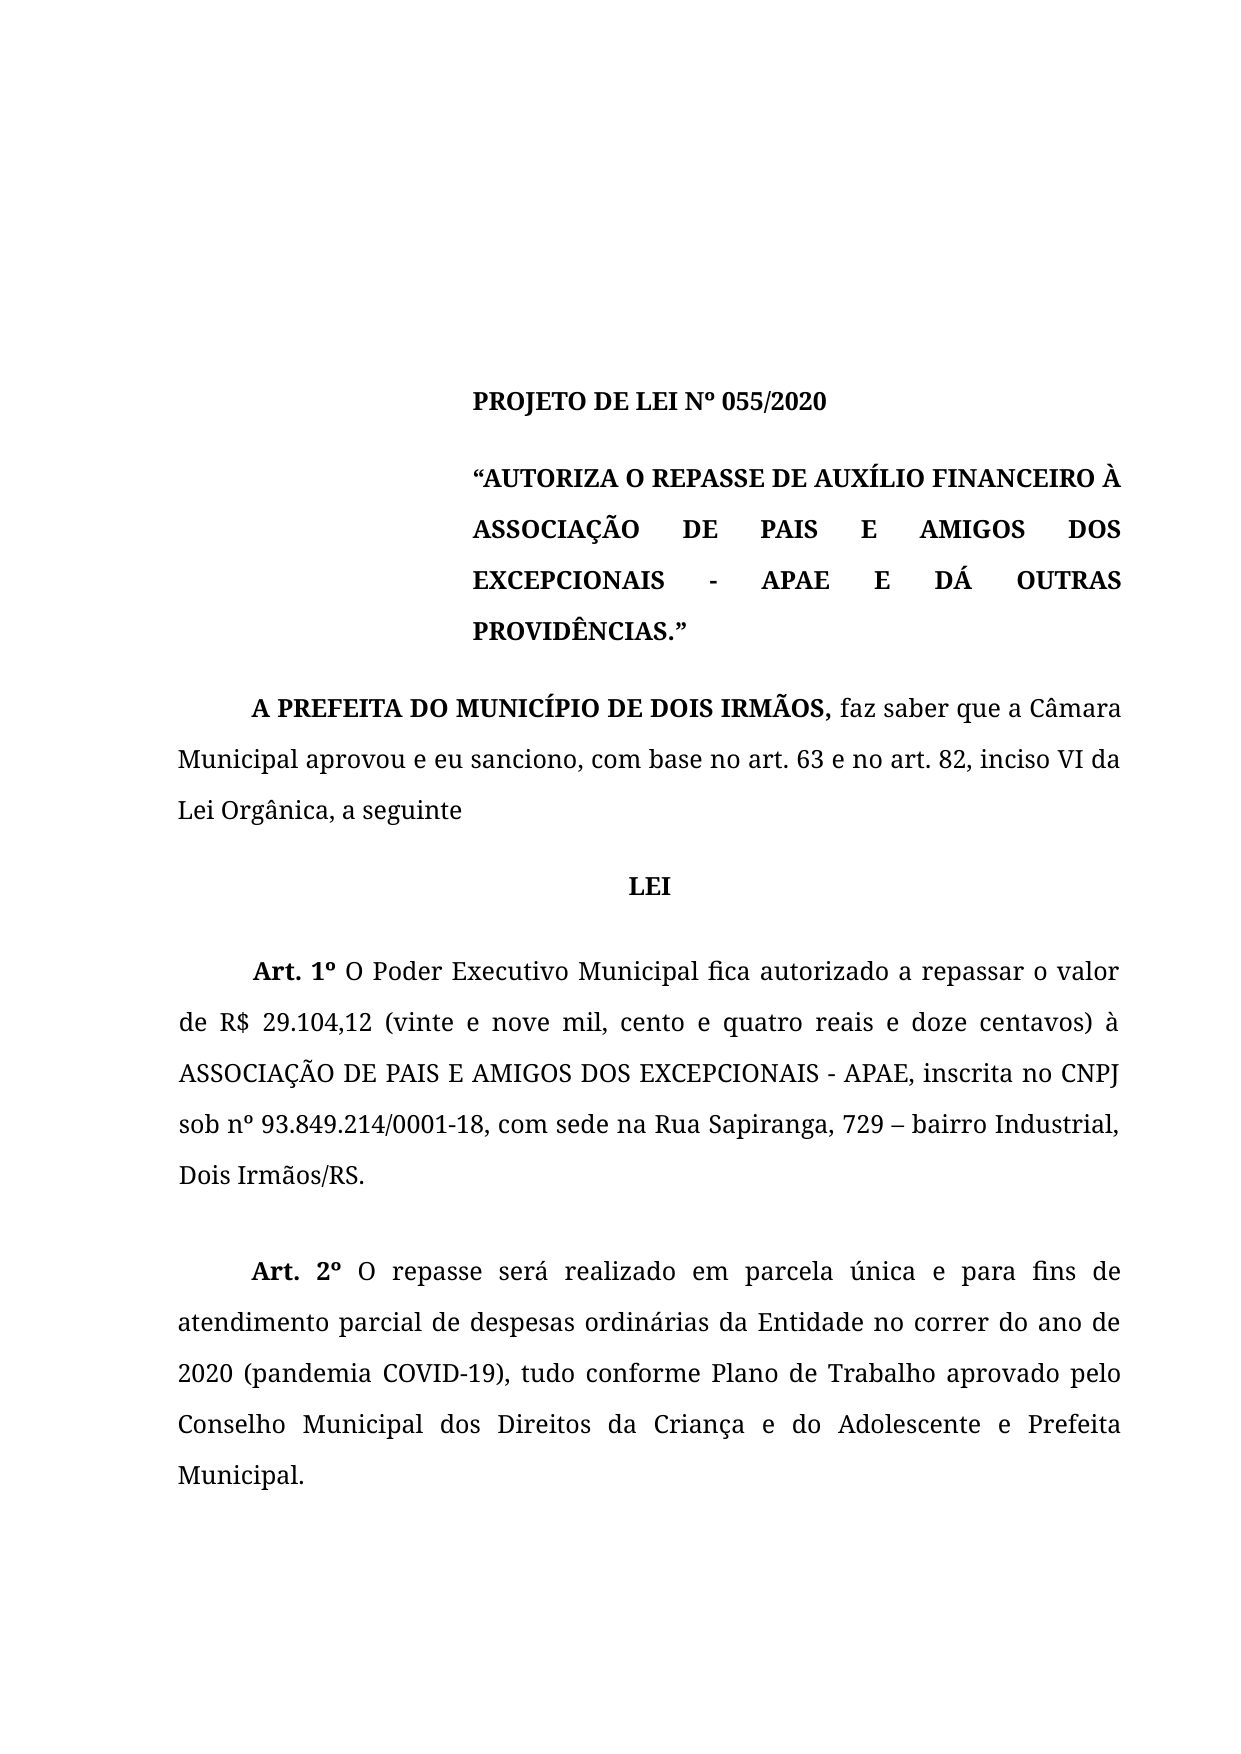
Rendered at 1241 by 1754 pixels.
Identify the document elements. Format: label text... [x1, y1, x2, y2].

text Art. 1º O Poder Executivo Municipal fica autorizado a repassar o valor de R$ 29.104,12 (vinte e nove mil, cento e quatro reais e doze centavos) à ASSOCIAÇÃO DE PAIS E AMIGOS DOS EXCEPCIONAIS - APAE, inscrita no CNPJ sob nº 93.849.214/0001-18, com sede na Rua Sapiranga, 729 – bairro Industrial, Dois Irmãos/RS. [179, 953, 1121, 1192]
text Art. 2º O repasse será realizado em parcela única e para fins de atendimento parcial de despesas ordinárias da Entidade no correr do ano de 2020 (pandemia COVID-19), tudo conforme Plano de Trabalho aprovado pelo Conselho Municipal dos Direitos da Criança e do Adolescente e Prefeita Municipal. [177, 1253, 1122, 1491]
text LEI [177, 869, 1122, 903]
text PROJETO DE LEI Nº 055/2020 [177, 384, 1122, 418]
text A PREFEITA DO MUNICÍPIO DE DOIS IRMÃOS, faz saber que a Câmara Municipal aprovou e eu sanciono, com base no art. 63 e no art. 82, inciso VI da Lei Orgânica, a seguinte [177, 690, 1122, 826]
text “AUTORIZA O REPASSE DE AUXÍLIO FINANCEIRO À ASSOCIAÇÃO DE PAIS E AMIGOS DOS EXCEPCIONAIS - APAE E DÁ OUTRAS PROVIDÊNCIAS.” [472, 461, 1122, 648]
